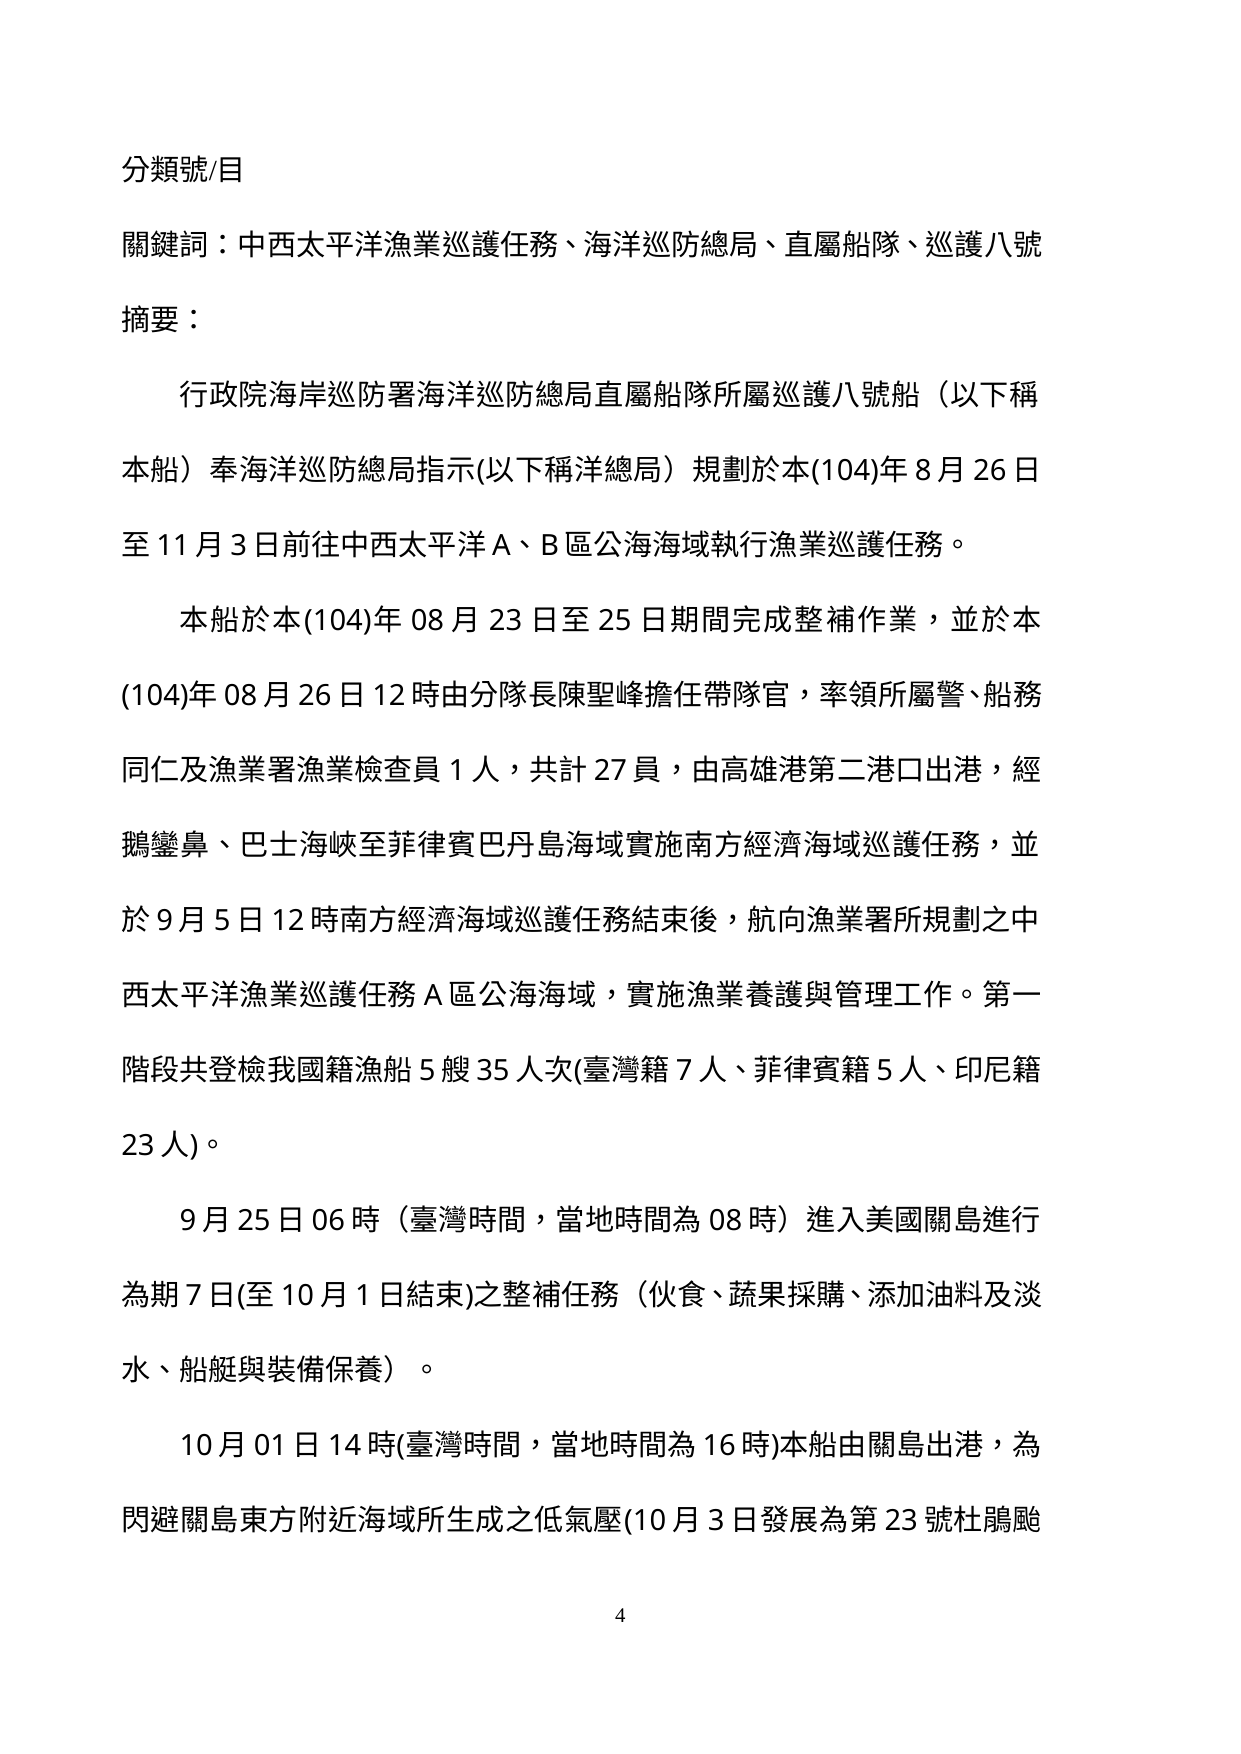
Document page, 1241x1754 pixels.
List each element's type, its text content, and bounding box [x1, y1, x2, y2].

table_cell 分類號/目 關鍵詞：中西太平洋漁業巡護任務、海洋巡防總局、直屬船隊、巡護八號 摘要： 行政院海岸巡防署海洋巡防總局直屬船隊所屬巡護八號船（以下稱本船）奉海洋巡防總局指示(以下稱洋總局）規劃於本(104)年8月26日至11月3日前往中西太平洋A、B區公海海域執行漁業巡護任務。 本船於本(104)年08月23日至25日期間完成整補作業，並於本(104)年08月26日12時由分隊長陳聖峰擔任帶隊官，率領所屬警、船務同仁及漁業署漁業檢查員1人，共計27員，由高雄港第二港口出港，經鵝鑾鼻、巴士海峽至菲律賓巴丹島海域實施南方經濟海域巡護任務，並於9月5日12時南方經濟海域巡護任務結束後，航向漁業署所規劃之中西太平洋漁業巡護任務A區公海海域，實施漁業養護與管理工作。第一階段共登檢我國籍漁船5艘35人次(臺灣籍7人、菲律賓籍5人、印尼籍23人)。 9月25日06時（臺灣時間，當地時間為08時）進入美國關島進行為期7日(至10月1日結束)之整補任務（伙食、蔬果採購、添加油料及淡水、船艇與裝備保養）。 10月01日14時(臺灣時間，當地時間為16時)本船由關島出港，為閃避關島東方附近海域所生成之低氣壓(10月3日發展為第23號杜鵑颱 [118, 130, 1045, 1555]
